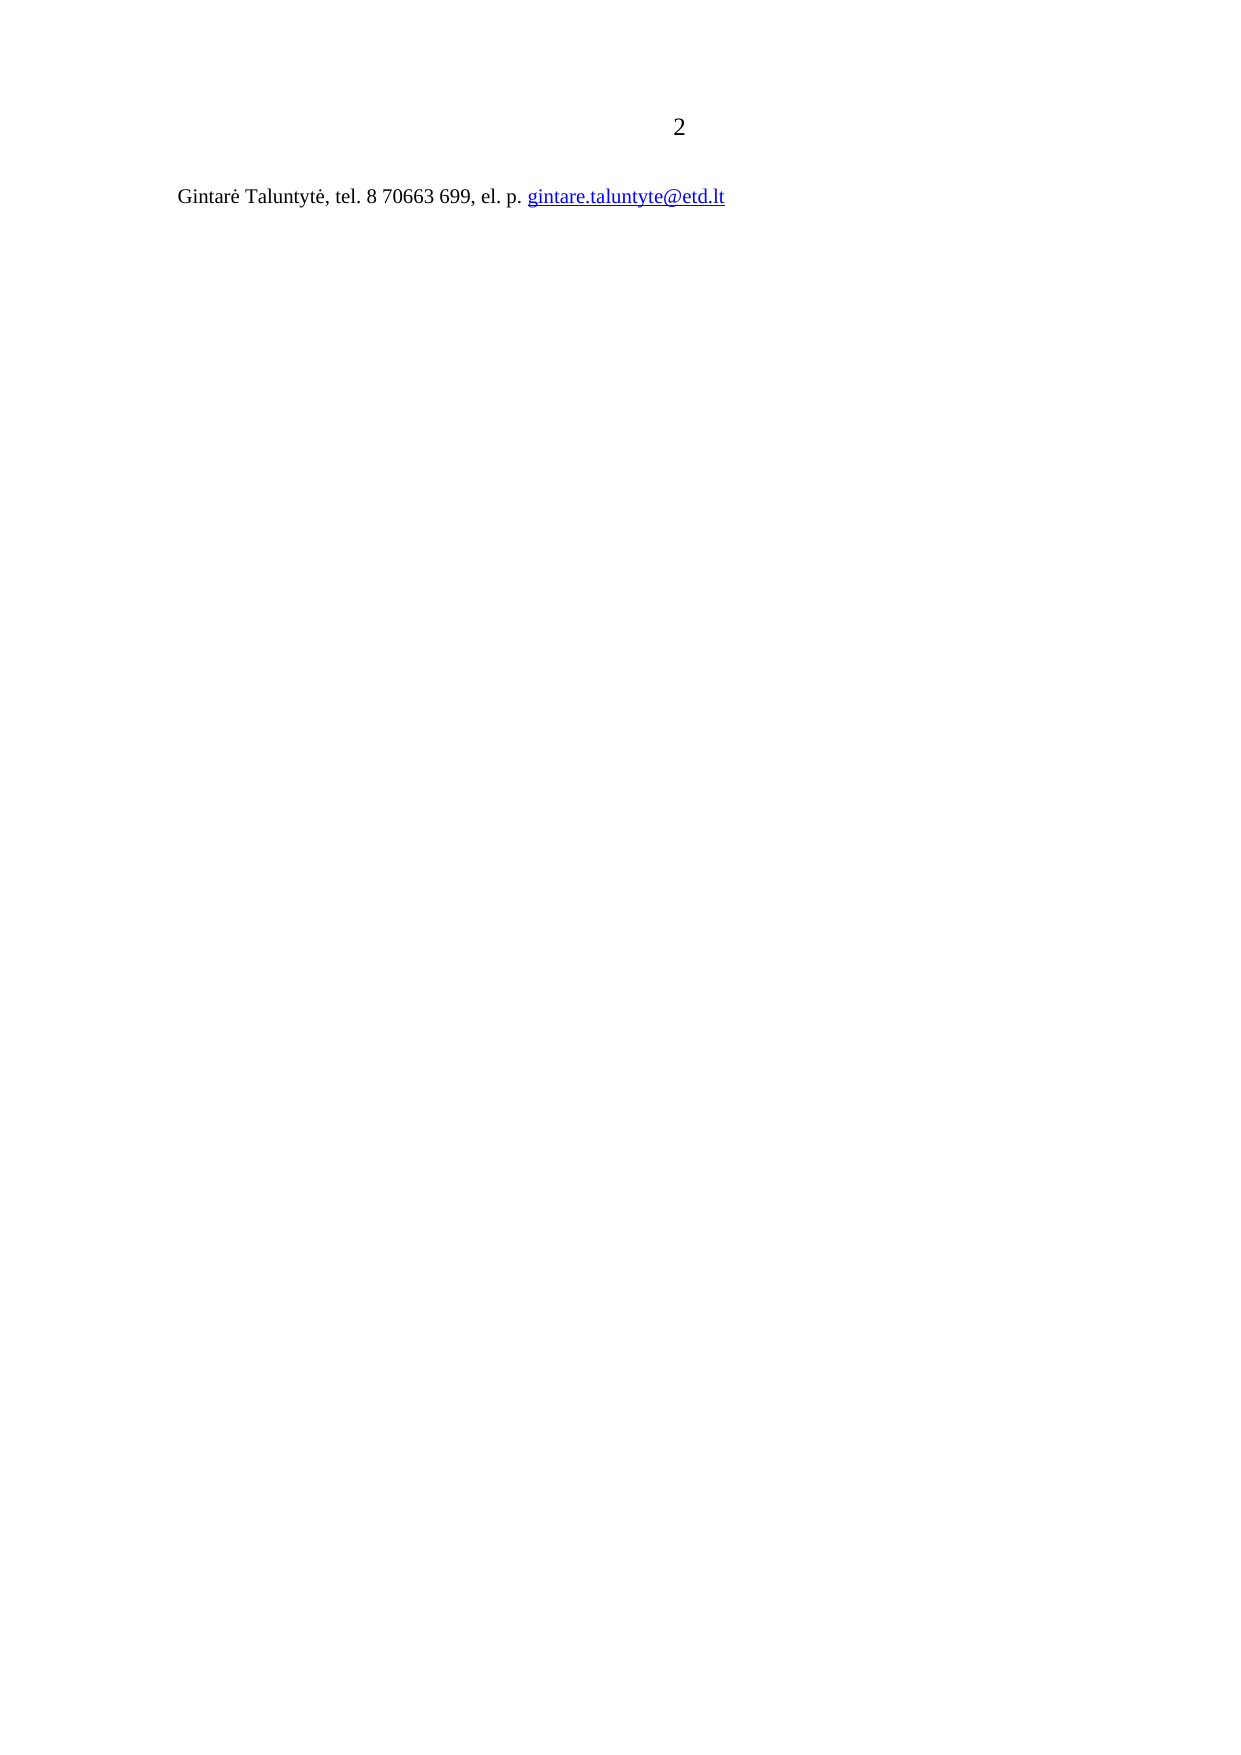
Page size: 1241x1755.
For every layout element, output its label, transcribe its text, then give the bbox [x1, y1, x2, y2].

text Gintarė Taluntytė, tel. 8 70663 699, el. p. gintare.taluntyte@etd.lt [177, 184, 1167, 208]
